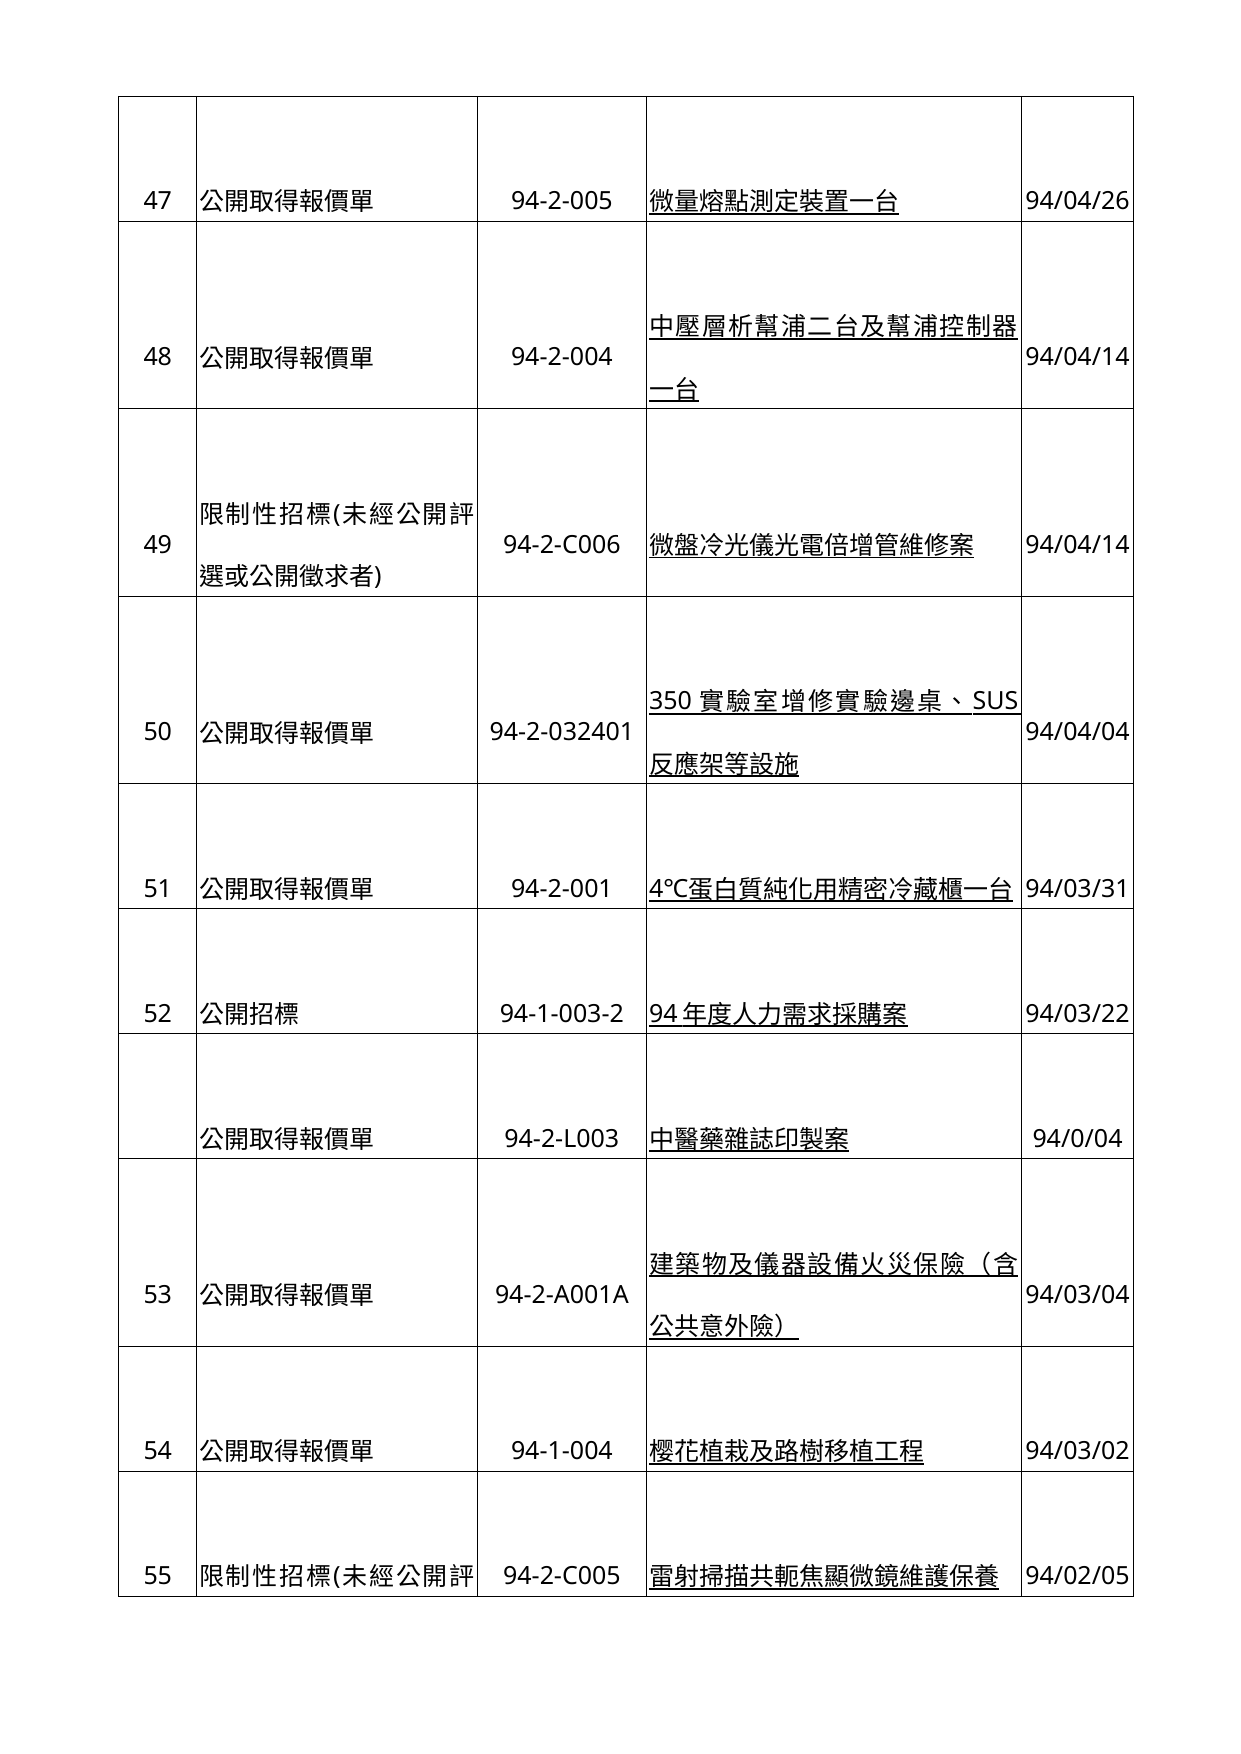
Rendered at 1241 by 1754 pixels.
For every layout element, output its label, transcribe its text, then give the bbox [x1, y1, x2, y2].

table_cell 公開招標 [197, 909, 477, 1033]
table_cell 94/03/04 [1022, 1159, 1133, 1346]
table_cell 限制性招標(未經公開評 [197, 1472, 477, 1596]
table_cell 94/04/04 [1022, 597, 1133, 783]
table_cell 52 [119, 909, 196, 1033]
table_cell 公開取得報價單 [197, 784, 477, 908]
table_cell 94-2-C005 [478, 1472, 646, 1596]
table_cell 51 [119, 784, 196, 908]
table_cell 樱花植栽及路樹移植工程 [647, 1347, 1021, 1471]
table_cell 94-1-003-2 [478, 909, 646, 1033]
table_cell 94/0/04 [1022, 1034, 1133, 1158]
table_cell 94/04/26 [1022, 97, 1133, 221]
table_cell 53 [119, 1159, 196, 1346]
table_cell 94年度人力需求採購案 [647, 909, 1021, 1033]
table_cell 公開取得報價單 [197, 97, 477, 221]
table_cell 94/03/22 [1022, 909, 1133, 1033]
table_cell 350實驗室增修實驗邊桌、SUS反應架等設施 [647, 597, 1021, 783]
table_cell 公開取得報價單 [197, 1034, 477, 1158]
table_cell 94-2-005 [478, 97, 646, 221]
table_cell 94-2-A001A [478, 1159, 646, 1346]
table_cell 94-2-L003 [478, 1034, 646, 1158]
table_cell 公開取得報價單 [197, 1347, 477, 1471]
table_cell 微盤冷光儀光電倍增管維修案 [647, 409, 1021, 596]
table_cell 48 [119, 222, 196, 408]
table_cell 94/03/31 [1022, 784, 1133, 908]
table_cell 公開取得報價單 [197, 1159, 477, 1346]
table_cell 建築物及儀器設備火災保險（含公共意外險） [647, 1159, 1021, 1346]
table_cell 50 [119, 597, 196, 783]
table_cell 47 [119, 97, 196, 221]
table_cell 微量熔點測定裝置一台 [647, 97, 1021, 221]
table_cell 94/02/05 [1022, 1472, 1133, 1596]
table_cell 中醫藥雜誌印製案 [647, 1034, 1021, 1158]
table_cell 94-2-001 [478, 784, 646, 908]
table_cell 94/03/02 [1022, 1347, 1133, 1471]
table_cell 94/04/14 [1022, 222, 1133, 408]
table_cell 55 [119, 1472, 196, 1596]
table_cell 限制性招標(未經公開評選或公開徵求者) [197, 409, 477, 596]
table_cell 94-2-004 [478, 222, 646, 408]
table_cell 雷射掃描共軛焦顯微鏡維護保養 [647, 1472, 1021, 1596]
table_cell 公開取得報價單 [197, 222, 477, 408]
table_cell 中壓層析幫浦二台及幫浦控制器一台 [647, 222, 1021, 408]
table_cell 公開取得報價單 [197, 597, 477, 783]
table_cell 94/04/14 [1022, 409, 1133, 596]
table_cell 49 [119, 409, 196, 596]
table_cell 4℃蛋白質純化用精密冷藏櫃一台 [647, 784, 1021, 908]
table_cell 94-2-032401 [478, 597, 646, 783]
table_cell [119, 1034, 196, 1158]
table_cell 94-1-004 [478, 1347, 646, 1471]
table_cell 54 [119, 1347, 196, 1471]
table_cell 94-2-C006 [478, 409, 646, 596]
